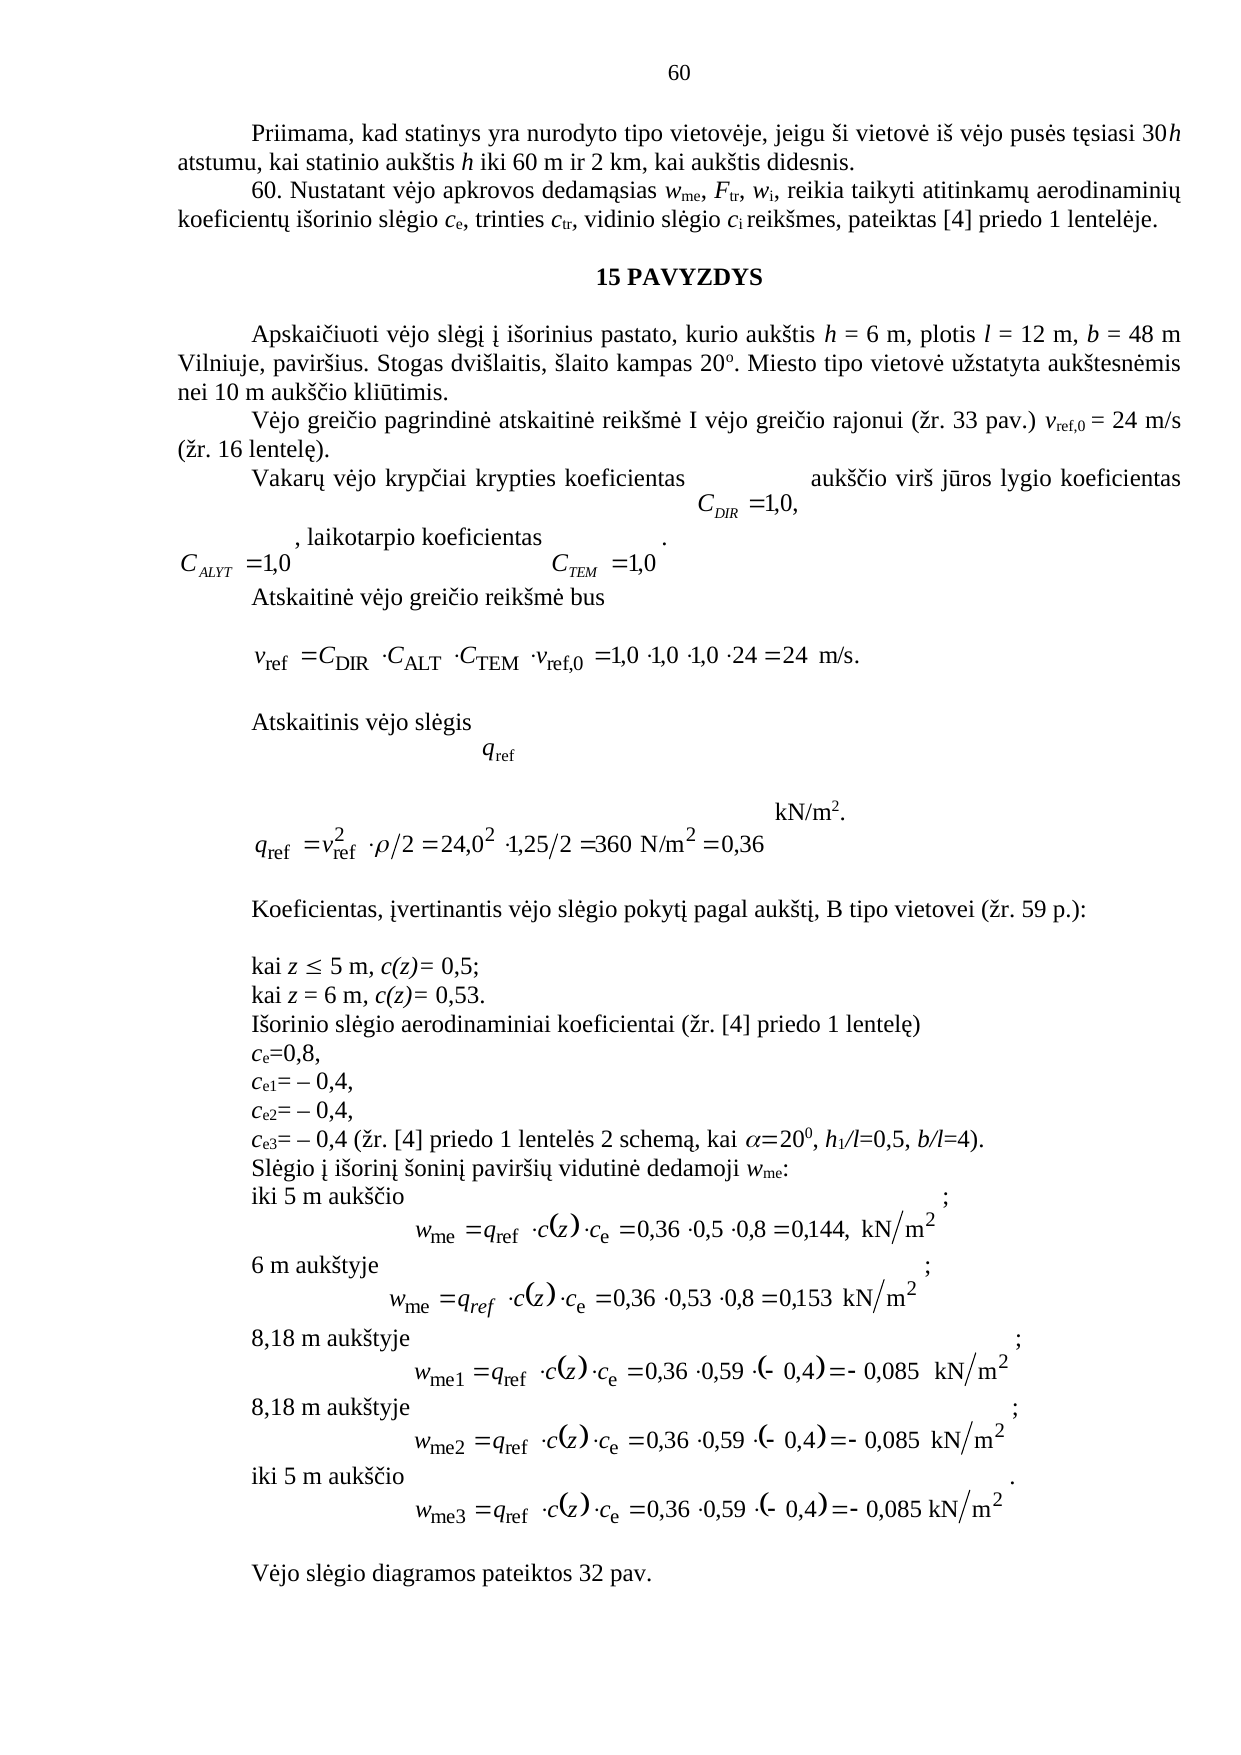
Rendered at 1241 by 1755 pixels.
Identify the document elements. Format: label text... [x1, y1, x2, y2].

text kai z  5 m, c(z)= 0,5; [177, 951, 1181, 980]
text ce3= – 0,4 (žr. [4] priedo 1 lentelės 2 schemą, kai 200, h1/l=0,5, b/l=4). [177, 1124, 1181, 1153]
text iki 5 m aukščio ; [177, 1181, 1181, 1250]
text ce2= – 0,4, [177, 1095, 1181, 1124]
text Slėgio į išorinį šoninį paviršių vidutinė dedamoji wme: [177, 1153, 1181, 1181]
text ce=0,8, [177, 1038, 1181, 1066]
text Atskaitinis vėjo slėgis [177, 707, 1181, 768]
text Priimama, kad statinys yra nurodyto tipo vietovėje, jeigu ši vietovė iš vėjo pusės tęsiasi 30h atstumu, kai statinio aukštis h iki 60 m ir 2 km, kai aukštis didesnis. [177, 118, 1181, 176]
text 60. Nustatant vėjo apkrovos dedamąsias wme, Ftr, wi, reikia taikyti atitinkamų aerodinaminių koeficientų išorinio slėgio ce, trinties ctr, vidinio slėgio ci reikšmes, pateiktas [4] priedo 1 lentelėje. [177, 176, 1181, 233]
text Vėjo greičio pagrindinė atskaitinė reikšmė I vėjo greičio rajonui (žr. 33 pav.) vref,0 = 24 m/s (žr. 16 lentelę). [177, 406, 1181, 463]
text 8,18 m aukštyje; [177, 1392, 1181, 1461]
text 15 pavyzdys [177, 262, 1181, 291]
text Vėjo slėgio diagramos pateiktos 32 pav. [177, 1558, 1181, 1587]
text ce1= – 0,4, [177, 1066, 1181, 1095]
text Koeficientas, įvertinantis vėjo slėgio pokytį pagal aukštį, B tipo vietovei (žr. 59 p.): [177, 894, 1181, 923]
text kai z = 6 m, c(z)= 0,53. [177, 980, 1181, 1009]
text Vakarų vėjo krypčiai krypties koeficientas aukščio virš jūros lygio koeficientas , laikotarpio koeficientas . [177, 463, 1181, 582]
text Išorinio slėgio aerodinaminiai koeficientai (žr. [4] priedo 1 lentelę) [177, 1009, 1181, 1038]
text Atskaitinė vėjo greičio reikšmė bus [177, 582, 1181, 610]
text 6 m aukštyje ; [177, 1250, 1181, 1323]
text kN/m2. [177, 797, 1181, 865]
text Apskaičiuoti vėjo slėgį į išorinius pastato, kurio aukštis h = 6 m, plotis l = 12 m, b = 48 m Vilniuje, paviršius. Stogas dvišlaitis, šlaito kampas 20o. Miesto tipo vietovė užstatyta aukštesnėmis nei 10 m aukščio kliūtimis. [177, 319, 1181, 406]
text 8,18 m aukštyje; [177, 1323, 1181, 1392]
text iki 5 m aukščio . [177, 1461, 1181, 1529]
